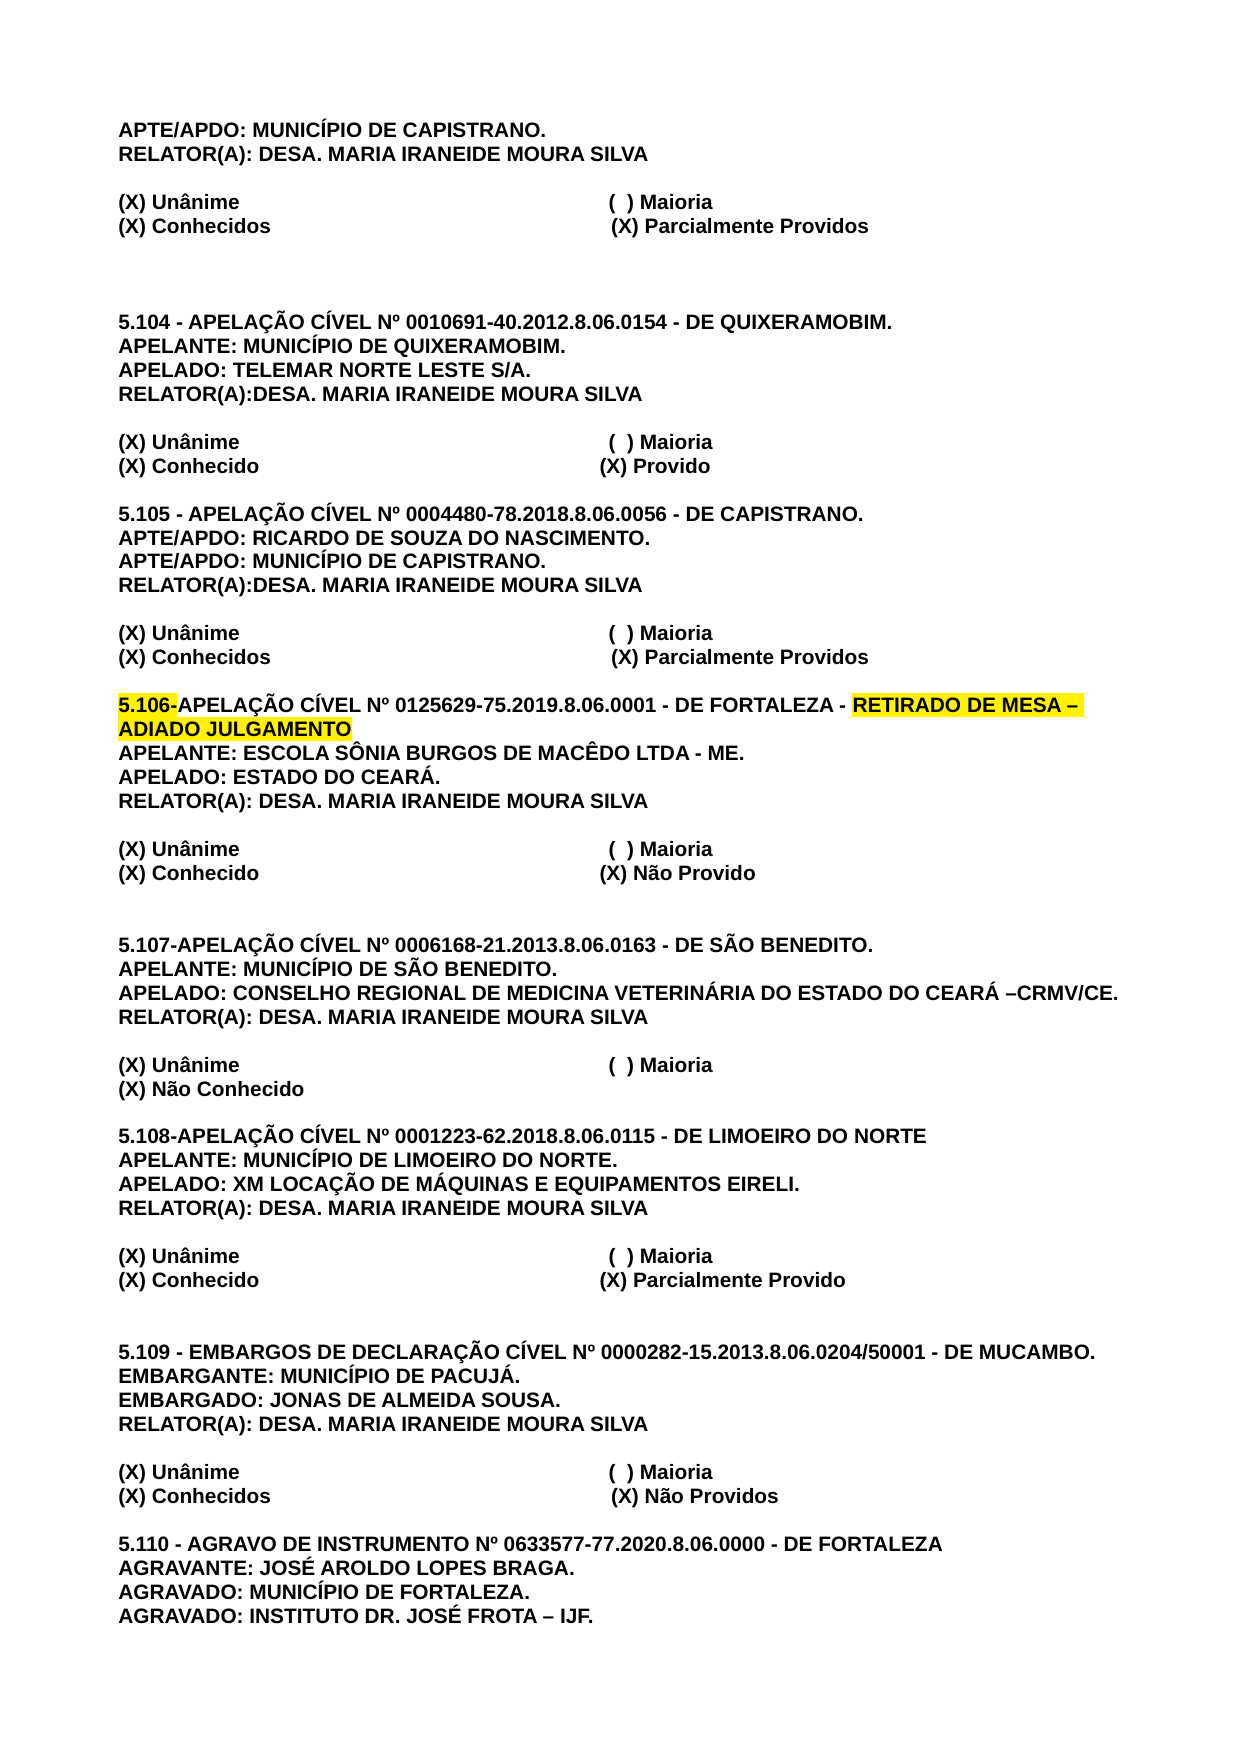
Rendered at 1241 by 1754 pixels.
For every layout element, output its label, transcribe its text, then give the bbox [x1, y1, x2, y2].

text APTE/APDO: MUNICÍPIO DE CAPISTRANO. [118, 118, 1122, 142]
text RELATOR(A):DESA. MARIA IRANEIDE MOURA SILVA [118, 573, 1122, 597]
text 5.109 - EMBARGOS DE DECLARAÇÃO CÍVEL Nº 0000282-15.2013.8.06.0204/50001 - DE MUCAMBO. [118, 1340, 1122, 1364]
text (X) Conhecidos (X) Parcialmente Providos [118, 645, 1122, 669]
text (X) Unânime ( ) Maioria [118, 621, 1122, 645]
text (X) Unânime ( ) Maioria [118, 1052, 1122, 1076]
text APTE/APDO: MUNICÍPIO DE CAPISTRANO. [118, 549, 1122, 573]
text APELADO: TELEMAR NORTE LESTE S/A. [118, 358, 1122, 382]
text RELATOR(A): DESA. MARIA IRANEIDE MOURA SILVA [118, 1412, 1122, 1436]
text APELANTE: MUNICÍPIO DE QUIXERAMOBIM. [118, 334, 1122, 358]
text RELATOR(A): DESA. MARIA IRANEIDE MOURA SILVA [118, 142, 1122, 166]
text APELANTE: MUNICÍPIO DE LIMOEIRO DO NORTE. [118, 1148, 1122, 1172]
text EMBARGANTE: MUNICÍPIO DE PACUJÁ. [118, 1364, 1122, 1388]
text APELADO: CONSELHO REGIONAL DE MEDICINA VETERINÁRIA DO ESTADO DO CEARÁ –CRMV/CE. [118, 981, 1122, 1004]
text APELANTE: ESCOLA SÔNIA BURGOS DE MACÊDO LTDA - ME. [118, 741, 1122, 765]
text 5.104 - APELAÇÃO CÍVEL Nº 0010691-40.2012.8.06.0154 - DE QUIXERAMOBIM. [118, 310, 1122, 334]
text RELATOR(A):DESA. MARIA IRANEIDE MOURA SILVA [118, 382, 1122, 406]
text (X) Unânime ( ) Maioria [118, 190, 1122, 214]
text APELANTE: MUNICÍPIO DE SÃO BENEDITO. [118, 957, 1122, 981]
text APELADO: XM LOCAÇÃO DE MÁQUINAS E EQUIPAMENTOS EIRELI. [118, 1172, 1122, 1196]
text APELADO: ESTADO DO CEARÁ. [118, 765, 1122, 789]
text AGRAVADO: MUNICÍPIO DE FORTALEZA. [118, 1579, 1122, 1603]
text (X) Conhecido (X) Não Provido [118, 861, 1122, 885]
text 5.110 - AGRAVO DE INSTRUMENTO Nº 0633577-77.2020.8.06.0000 - DE FORTALEZA [118, 1532, 1122, 1556]
text (X) Unânime ( ) Maioria [118, 429, 1122, 453]
text AGRAVADO: INSTITUTO DR. JOSÉ FROTA – IJF. [118, 1603, 1122, 1627]
text (X) Conhecido (X) Provido [118, 453, 1122, 477]
text (X) Conhecidos (X) Parcialmente Providos [118, 214, 1122, 238]
text 5.106-APELAÇÃO CÍVEL Nº 0125629-75.2019.8.06.0001 - DE FORTALEZA - RETIRADO DE MESA – ADIADO JULGAMENTO [118, 693, 1122, 741]
text (X) Conhecidos (X) Não Providos [118, 1484, 1122, 1508]
text (X) Conhecido (X) Parcialmente Provido [118, 1268, 1122, 1292]
text (X) Não Conhecido [118, 1076, 1122, 1100]
text 5.105 - APELAÇÃO CÍVEL Nº 0004480-78.2018.8.06.0056 - DE CAPISTRANO. [118, 501, 1122, 525]
text 5.107-APELAÇÃO CÍVEL Nº 0006168-21.2013.8.06.0163 - DE SÃO BENEDITO. [118, 933, 1122, 957]
text RELATOR(A): DESA. MARIA IRANEIDE MOURA SILVA [118, 789, 1122, 813]
text (X) Unânime ( ) Maioria [118, 1244, 1122, 1268]
text RELATOR(A): DESA. MARIA IRANEIDE MOURA SILVA [118, 1196, 1122, 1220]
text (X) Unânime ( ) Maioria [118, 1460, 1122, 1484]
text 5.108-APELAÇÃO CÍVEL Nº 0001223-62.2018.8.06.0115 - DE LIMOEIRO DO NORTE [118, 1124, 1122, 1148]
text AGRAVANTE: JOSÉ AROLDO LOPES BRAGA. [118, 1556, 1122, 1579]
text (X) Unânime ( ) Maioria [118, 837, 1122, 861]
text RELATOR(A): DESA. MARIA IRANEIDE MOURA SILVA [118, 1004, 1122, 1028]
text EMBARGADO: JONAS DE ALMEIDA SOUSA. [118, 1388, 1122, 1412]
text APTE/APDO: RICARDO DE SOUZA DO NASCIMENTO. [118, 525, 1122, 549]
